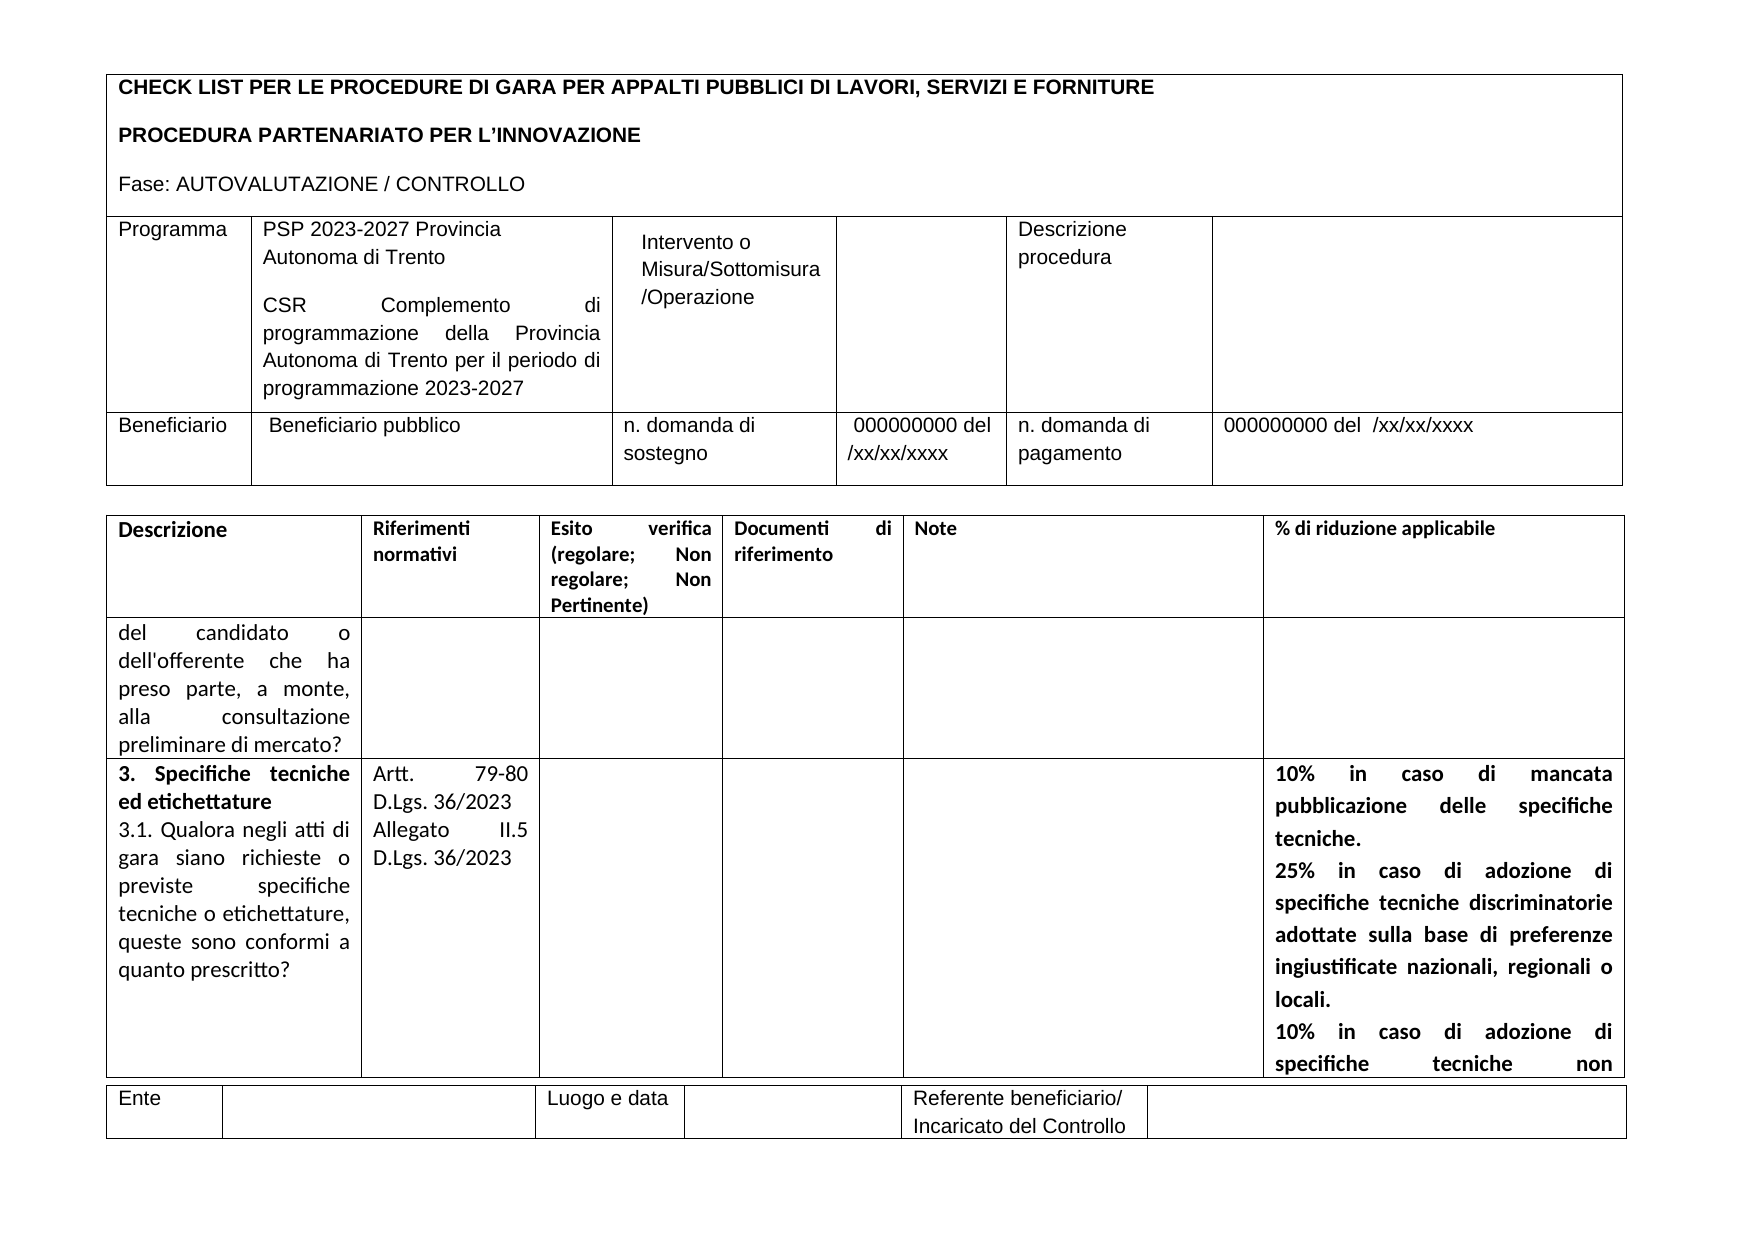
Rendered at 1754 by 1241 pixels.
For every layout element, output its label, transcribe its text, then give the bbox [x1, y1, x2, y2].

table_cell [723, 759, 903, 1077]
table_header Esito verifica (regolare; Non regolare; Non Pertinente) [540, 516, 722, 617]
table_cell del candidato o dell'offerente che ha preso parte, a monte, alla consultazione preliminare di mercato? [107, 618, 361, 758]
table_cell 10% in caso di mancata pubblicazione delle specifiche tecniche. 25% in caso di adozione di specifiche tecniche discriminatorie adottate sulla base di preferenze ingiustificate nazionali, regionali o locali. 10% in caso di adozione di specifiche tecniche non [1264, 759, 1624, 1077]
table_cell [540, 618, 722, 758]
table_cell [723, 618, 903, 758]
table_header Riferimenti normativi [362, 516, 539, 617]
table_cell [904, 618, 1263, 758]
table_header Descrizione [107, 516, 361, 617]
table_header % di riduzione applicabile [1264, 516, 1624, 617]
table_header Note [904, 516, 1263, 617]
table_header Documenti di riferimento [723, 516, 903, 617]
table_cell [904, 759, 1263, 1077]
table_cell [362, 618, 539, 758]
table_cell Artt. 79-80 D.Lgs. 36/2023 Allegato II.5 D.Lgs. 36/2023 [362, 759, 539, 1077]
table_cell 3. Specifiche tecniche ed etichettature 3.1. Qualora negli atti di gara siano richieste o previste specifiche tecniche o etichettature, queste sono conformi a quanto prescritto? [107, 759, 361, 1077]
table_cell [1264, 618, 1624, 758]
table_cell [540, 759, 722, 1077]
